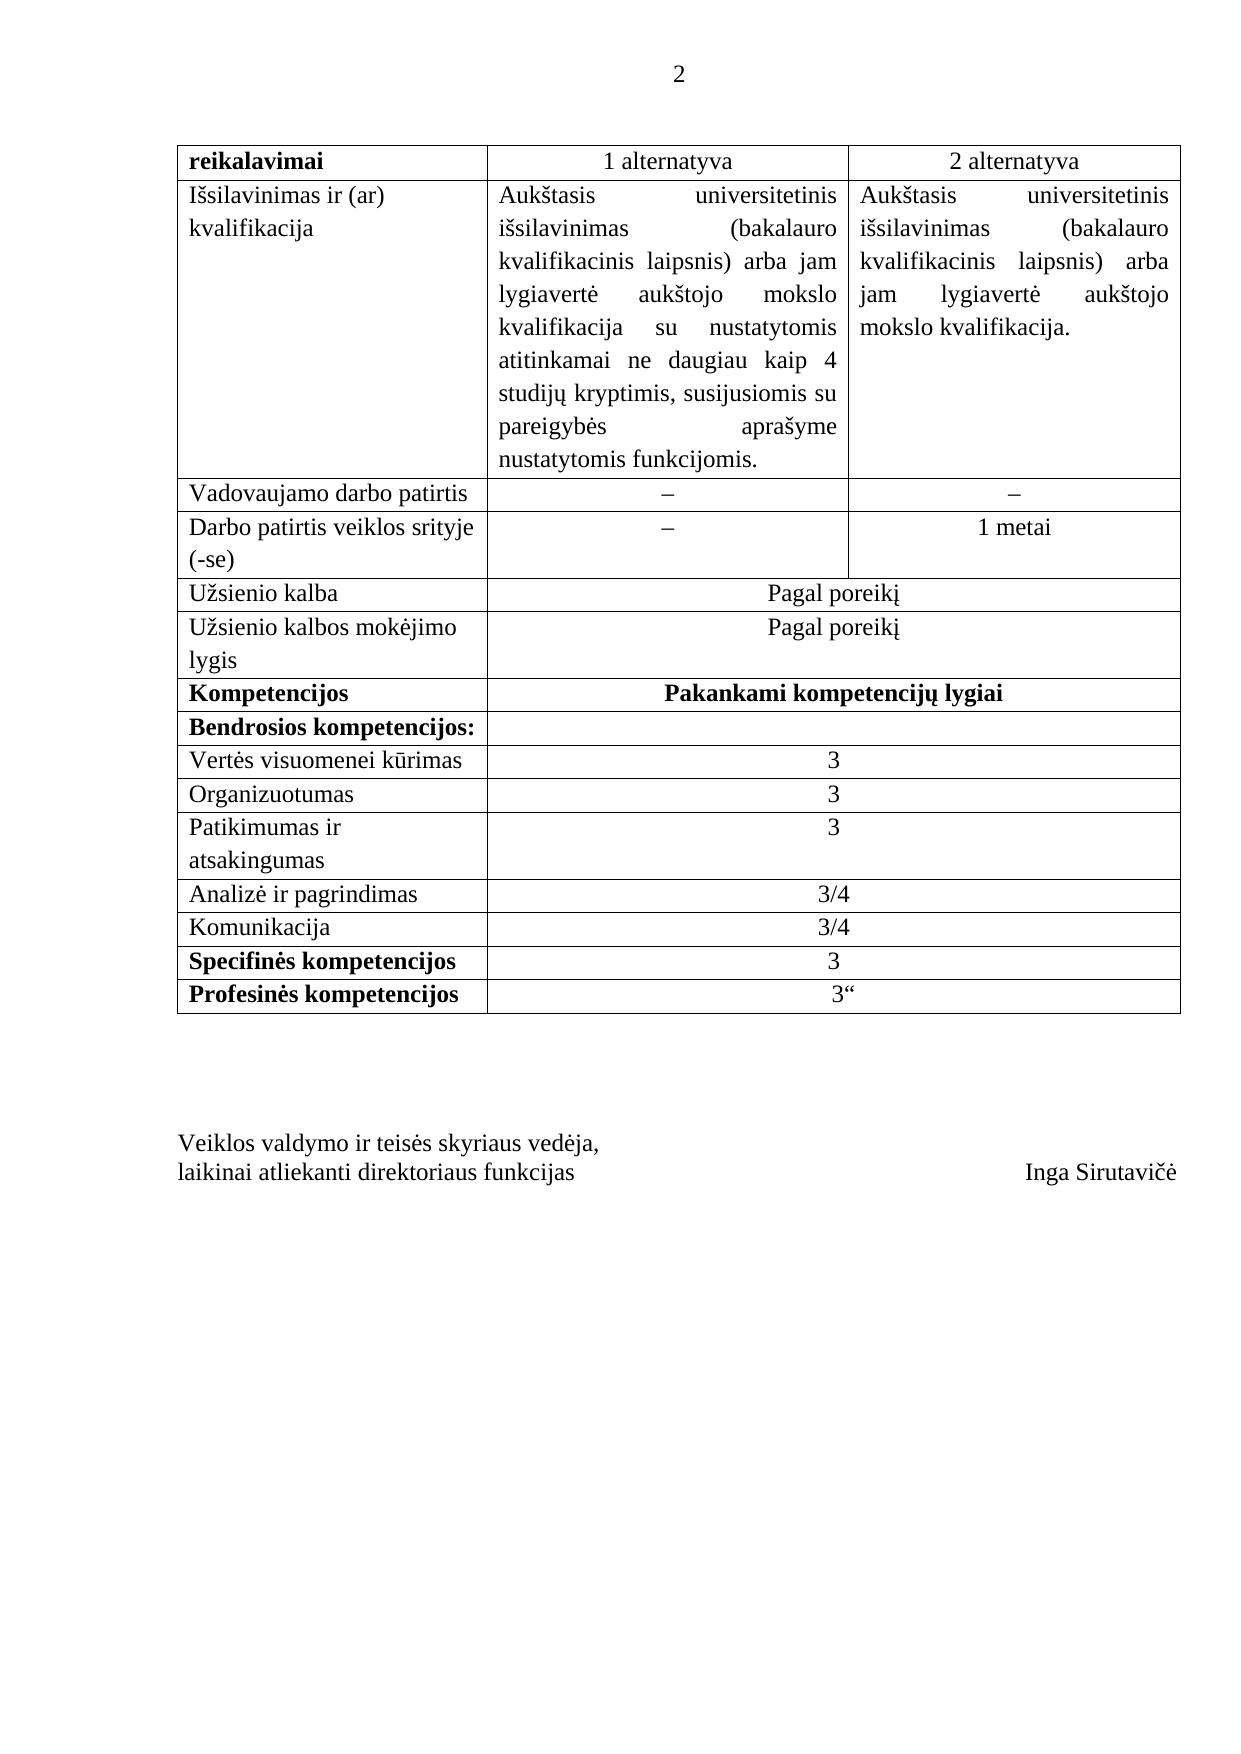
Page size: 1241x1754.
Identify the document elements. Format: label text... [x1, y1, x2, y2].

text laikinai atliekanti direktoriaus funkcijas Inga Sirutavičė [177, 1157, 1181, 1186]
table_cell 3 [488, 947, 1180, 979]
table_cell Vertės visuomenei kūrimas [178, 746, 487, 778]
table_cell – [488, 479, 848, 511]
table_cell Išsilavinimas ir (ar) kvalifikacija [178, 181, 487, 477]
table_cell reikalavimai [178, 146, 487, 180]
table_cell Komunikacija [178, 913, 487, 946]
table_cell 2 alternatyva [849, 146, 1180, 180]
text Veiklos valdymo ir teisės skyriaus vedėja, [177, 1128, 1181, 1157]
table_cell Aukštasis universitetinis išsilavinimas (bakalauro kvalifikacinis laipsnis) arba jam lygiavertė aukštojo mokslo kvalifikacija su nustatytomis atitinkamai ne daugiau kaip 4 studijų kryptimis, susijusiomis su pareigybės aprašyme nustatytomis funkcijomis. [488, 181, 848, 477]
table_cell 3 [488, 779, 1180, 812]
table_cell Bendrosios kompetencijos: [178, 712, 487, 745]
table_cell Pagal poreikį [488, 579, 1180, 611]
table_cell Analizė ir pagrindimas [178, 880, 487, 912]
table_cell 3/4 [488, 913, 1180, 946]
table_cell Užsienio kalbos mokėjimo lygis [178, 612, 487, 678]
table_cell Vadovaujamo darbo patirtis [178, 479, 487, 511]
table_cell – [849, 479, 1180, 511]
table_cell 3/4 [488, 880, 1180, 912]
table_cell Aukštasis universitetinis išsilavinimas (bakalauro kvalifikacinis laipsnis) arba jam lygiavertė aukštojo mokslo kvalifikacija. [849, 181, 1180, 477]
table_cell Organizuotumas [178, 779, 487, 812]
table_cell Pagal poreikį [488, 612, 1180, 678]
table_cell 1 metai [849, 512, 1180, 578]
table_cell – [488, 512, 848, 578]
table_cell 1 alternatyva [488, 146, 848, 180]
table_cell Kompetencijos [178, 679, 487, 711]
table_cell 3 [488, 813, 1180, 878]
table_cell Profesinės kompetencijos [178, 980, 487, 1013]
table_cell Pakankami kompetencijų lygiai [488, 679, 1180, 711]
table_cell Patikimumas ir atsakingumas [178, 813, 487, 878]
table_cell [488, 712, 1180, 745]
table_cell Darbo patirtis veiklos srityje (-se) [178, 512, 487, 578]
table_cell Užsienio kalba [178, 579, 487, 611]
table_cell 3“ [488, 980, 1180, 1013]
table_cell Specifinės kompetencijos [178, 947, 487, 979]
table_cell 3 [488, 746, 1180, 778]
